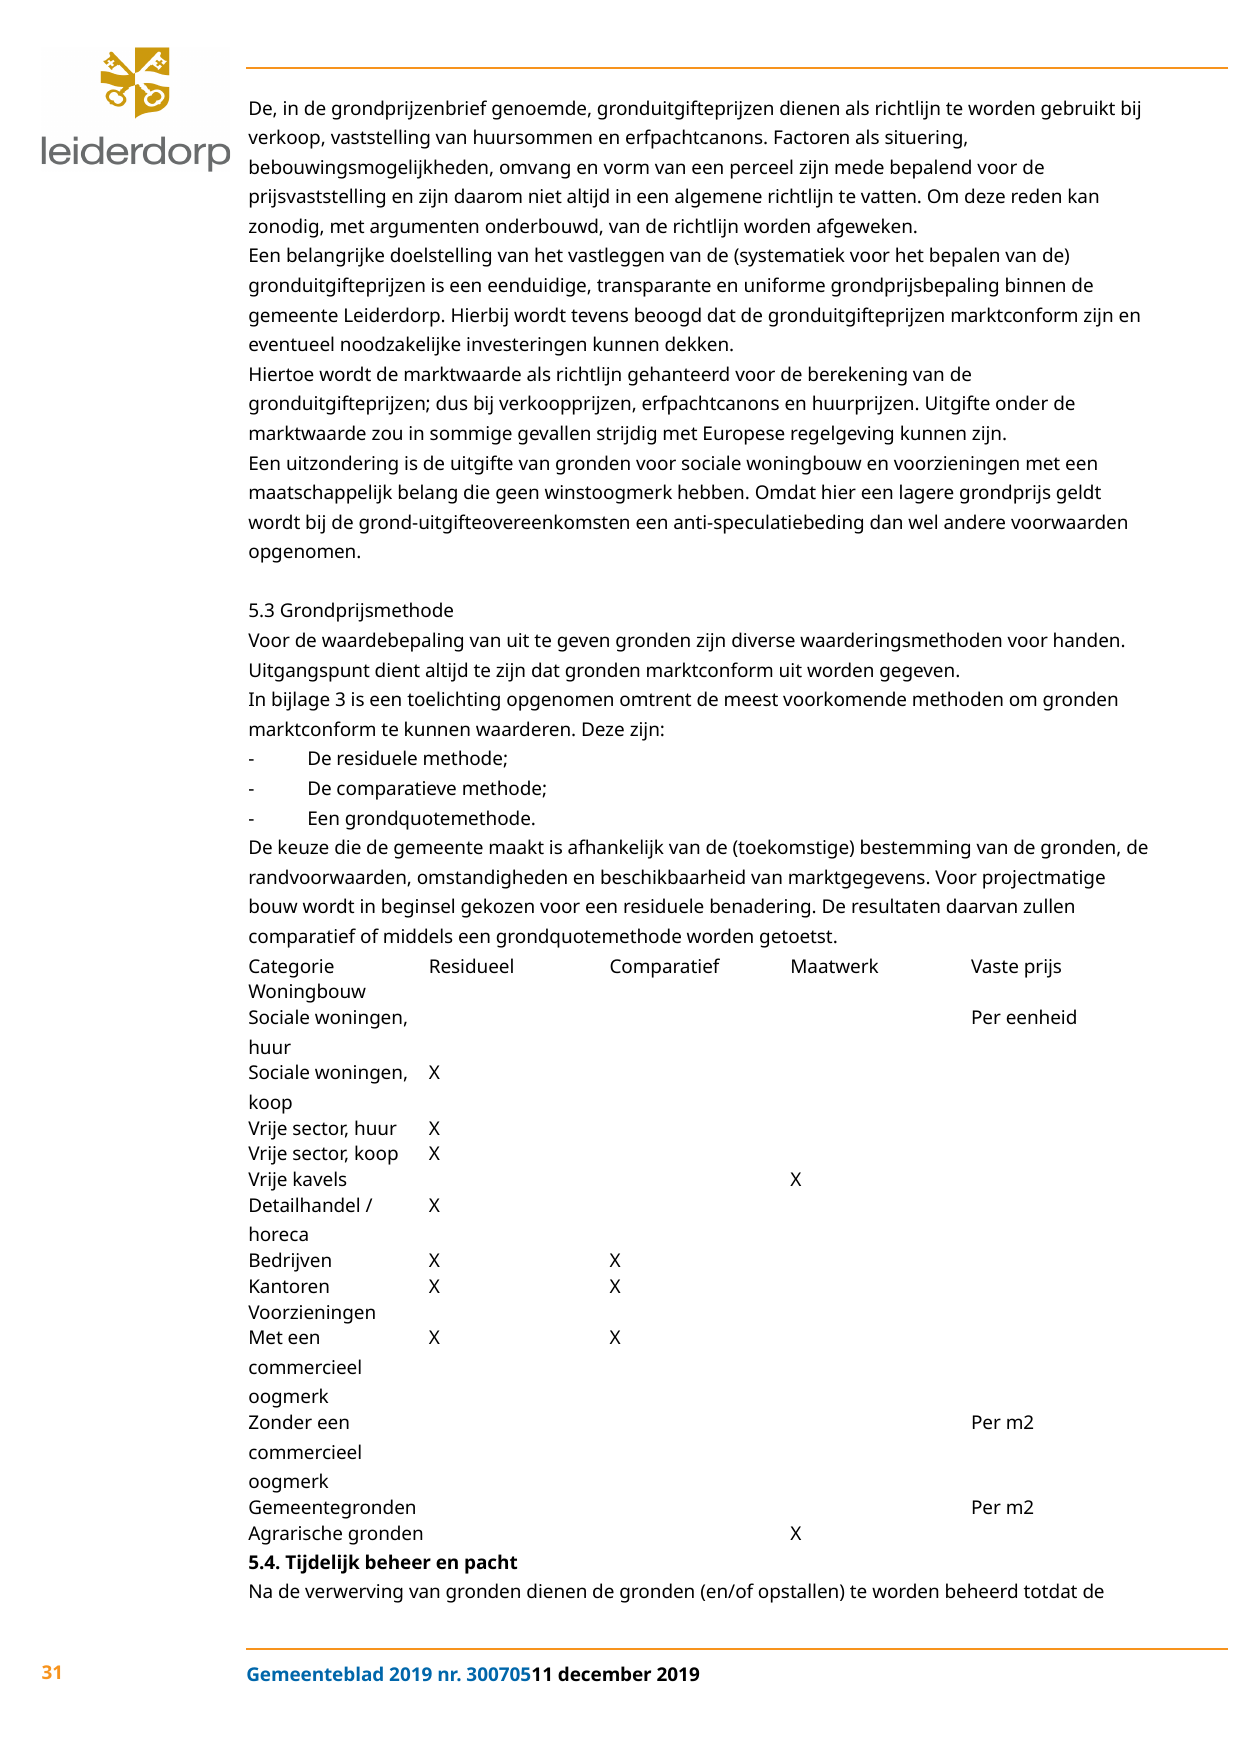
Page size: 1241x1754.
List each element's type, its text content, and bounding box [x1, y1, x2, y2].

table_cell X [429, 1060, 609, 1115]
text De, in de grondprijzenbrief genoemde, gronduitgifteprijzen dienen als richtlijn te worden gebruikt bij verkoop, vaststelling van huursommen en erfpachtcanons. Factoren als situering, bebouwingsmogelijkheden, omvang en vorm van een perceel zijn mede bepalend voor de prijsvaststelling en zijn daarom niet altijd in een algemene richtlijn te vatten. Om deze reden kan zonodig, met argumenten onderbouwd, van de richtlijn worden afgeweken. [248, 95, 1152, 239]
table_cell [790, 1299, 971, 1324]
text In bijlage 3 is een toelichting opgenomen omtrent de meest voorkomende methoden om gronden marktconform te kunnen waarderen. Deze zijn: [248, 686, 1152, 742]
table_cell Zonder een commercieel oogmerk [248, 1410, 429, 1494]
table_cell [971, 1166, 1152, 1192]
table_cell X [609, 1325, 790, 1409]
table_cell [971, 1248, 1152, 1273]
table_cell [971, 1192, 1152, 1247]
table_cell X [429, 1192, 609, 1247]
table_cell Kantoren [248, 1273, 429, 1299]
table_cell [609, 1410, 790, 1494]
table_cell X [429, 1115, 609, 1141]
table_cell [790, 1060, 971, 1115]
table_cell X [790, 1520, 971, 1546]
table_cell Sociale woningen, koop [248, 1060, 429, 1115]
table_cell [609, 1494, 790, 1520]
table_cell [971, 1115, 1152, 1141]
table_cell X [429, 1273, 609, 1299]
list De residuele methode; [248, 746, 1152, 771]
table_cell [609, 979, 790, 1004]
table_cell Sociale woningen, huur [248, 1004, 429, 1059]
table_cell [429, 1299, 609, 1324]
table_cell [971, 1273, 1152, 1299]
table_cell Bedrijven [248, 1248, 429, 1273]
table_cell [609, 1060, 790, 1115]
text Een belangrijke doelstelling van het vastleggen van de (systematiek voor het bepalen van de) gronduitgifteprijzen is een eenduidige, transparante en uniforme grondprijsbepaling binnen de gemeente Leiderdorp. Hierbij wordt tevens beoogd dat de gronduitgifteprijzen marktconform zijn en eventueel noodzakelijke investeringen kunnen dekken. [248, 243, 1152, 357]
table_cell [971, 1520, 1152, 1546]
table_cell [609, 1192, 790, 1247]
table_cell [429, 1166, 609, 1192]
table_header Comparatief [609, 953, 790, 978]
picture [41, 47, 231, 172]
table_cell X [429, 1325, 609, 1409]
table_header Maatwerk [790, 953, 971, 978]
text 5.4. Tijdelijk beheer en pacht [248, 1549, 1152, 1575]
table_cell [429, 1520, 609, 1546]
table_cell [971, 1325, 1152, 1409]
table_cell [790, 1494, 971, 1520]
table_cell Agrarische gronden [248, 1520, 429, 1546]
table_cell [790, 1141, 971, 1166]
table_cell [429, 1004, 609, 1059]
table_cell X [609, 1273, 790, 1299]
table_cell Per m2 [971, 1494, 1152, 1520]
table_header Vaste prijs [971, 953, 1152, 978]
table_cell X [790, 1166, 971, 1192]
table_cell [790, 1273, 971, 1299]
table_header Residueel [429, 953, 609, 978]
table_cell [609, 1115, 790, 1141]
table_cell [609, 1520, 790, 1546]
text Een uitzondering is de uitgifte van gronden voor sociale woningbouw en voorzieningen met een maatschappelijk belang die geen winstoogmerk hebben. Omdat hier een lagere grondprijs geldt wordt bij de grond-uitgifteovereenkomsten een anti-speculatiebeding dan wel andere voorwaarden opgenomen. [248, 450, 1152, 564]
table_cell Vrije sector, huur [248, 1115, 429, 1141]
table_cell Met een commercieel oogmerk [248, 1325, 429, 1409]
table_cell [609, 1141, 790, 1166]
table_cell [790, 1004, 971, 1059]
text De keuze die de gemeente maakt is afhankelijk van de (toekomstige) bestemming van de gronden, de randvoorwaarden, omstandigheden en beschikbaarheid van marktgegevens. Voor projectmatige bouw wordt in beginsel gekozen voor een residuele benadering. De resultaten daarvan zullen comparatief of middels een grondquotemethode worden getoetst. [248, 834, 1152, 949]
table_cell X [429, 1248, 609, 1273]
list Een grondquotemethode. [248, 805, 1152, 831]
table_cell [790, 1325, 971, 1409]
table_cell X [429, 1141, 609, 1166]
table_cell [790, 979, 971, 1004]
table_cell [429, 979, 609, 1004]
table_cell [429, 1494, 609, 1520]
text 5.3 Grondprijsmethode [248, 598, 1152, 623]
table_cell [790, 1115, 971, 1141]
table_cell X [609, 1248, 790, 1273]
table_cell Per eenheid [971, 1004, 1152, 1059]
list De comparatieve methode; [248, 775, 1152, 801]
table_cell [790, 1410, 971, 1494]
text Na de verwerving van gronden dienen de gronden (en/of opstallen) te worden beheerd totdat de [248, 1579, 1152, 1604]
table_cell Per m2 [971, 1410, 1152, 1494]
table_cell [609, 1299, 790, 1324]
table_cell Vrije kavels [248, 1166, 429, 1192]
table_cell Detailhandel / horeca [248, 1192, 429, 1247]
table_cell [971, 1060, 1152, 1115]
text Voor de waardebepaling van uit te geven gronden zijn diverse waarderingsmethoden voor handen. Uitgangspunt dient altijd te zijn dat gronden marktconform uit worden gegeven. [248, 627, 1152, 683]
table_cell [609, 1004, 790, 1059]
table_cell [609, 1166, 790, 1192]
table_cell [971, 1299, 1152, 1324]
table_cell [790, 1248, 971, 1273]
text Hiertoe wordt de marktwaarde als richtlijn gehanteerd voor de berekening van de gronduitgifteprijzen; dus bij verkoopprijzen, erfpachtcanons en huurprijzen. Uitgifte onder de marktwaarde zou in sommige gevallen strijdig met Europese regelgeving kunnen zijn. [248, 361, 1152, 446]
table_cell [790, 1192, 971, 1247]
table_cell Vrije sector, koop [248, 1141, 429, 1166]
table_cell [971, 979, 1152, 1004]
table_header Categorie [248, 953, 429, 978]
table_cell Woningbouw [248, 979, 429, 1004]
table_cell Gemeentegronden [248, 1494, 429, 1520]
table_cell [429, 1410, 609, 1494]
table_cell [971, 1141, 1152, 1166]
table_cell Voorzieningen [248, 1299, 429, 1324]
